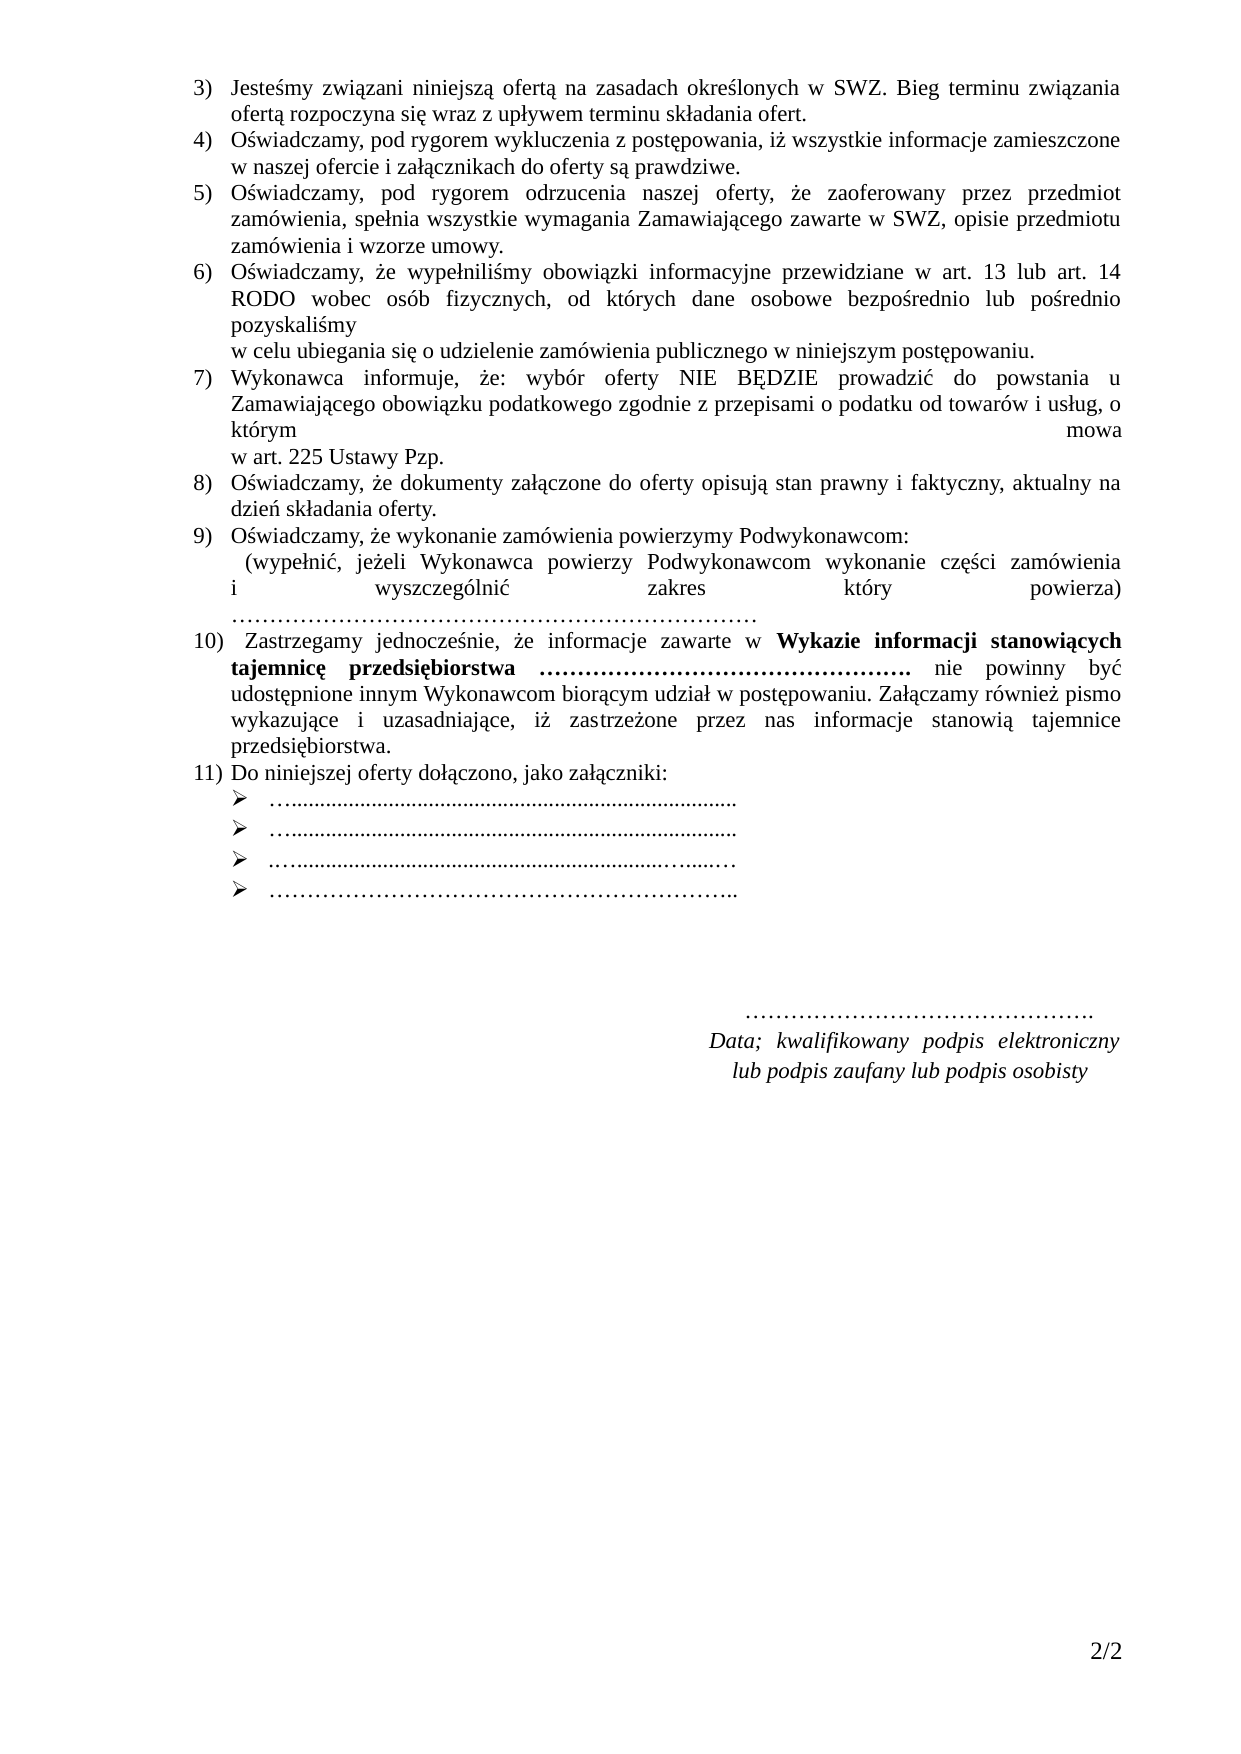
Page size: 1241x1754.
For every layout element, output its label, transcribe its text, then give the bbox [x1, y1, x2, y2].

list Oświadczamy, pod rygorem wykluczenia z postępowania, iż wszystkie informacje zamieszczone w naszej ofercie i załącznikach do oferty są prawdziwe. [193, 126, 1122, 179]
list Jesteśmy związani niniejszą ofertą na zasadach określonych w SWZ. Bieg terminu związania ofertą rozpoczyna się wraz z upływem terminu składania ofert. [193, 74, 1122, 126]
text Data; kwalifikowany podpis elektroniczny lub podpis zaufany lub podpis osobisty [118, 1027, 1122, 1083]
list Oświadczamy, że wykonanie zamówienia powierzymy Podwykonawcom: [193, 522, 1122, 548]
list ….............................................................................. [231, 785, 1122, 812]
list Do niniejszej oferty dołączono, jako załączniki: [193, 759, 1122, 785]
list Oświadczamy, że wypełniliśmy obowiązki informacyjne przewidziane w art. 13 lub art. 14 RODO wobec osób fizycznych, od których dane osobowe bezpośrednio lub pośrednio pozyskaliśmy w celu ubiegania się o udzielenie zamówienia publicznego w niniejszym postępowaniu. [193, 258, 1122, 364]
text ………………………………………. [118, 997, 1122, 1023]
list Oświadczamy, że dokumenty załączone do oferty opisują stan prawny i faktyczny, aktualny na dzień składania oferty. [193, 469, 1122, 522]
list ….............................................................................. [231, 816, 1122, 842]
list .…................................................................….....… [231, 846, 1122, 872]
list Zastrzegamy jednocześnie, że informacje zawarte w Wykazie informacji stanowiących tajemnicę przedsiębiorstwa …………………………………………. nie powinny być udostępnione innym Wykonawcom biorącym udział w postępowaniu. Załączamy również pismo wykazujące i uzasadniające, iż zastrzeżone przez nas informacje stanowią tajemnice przedsiębiorstwa. [193, 627, 1122, 759]
list Wykonawca informuje, że: wybór oferty NIE BĘDZIE prowadzić do powstania u Zamawiającego obowiązku podatkowego zgodnie z przepisami o podatku od towarów i usług, o którym mowa w art. 225 Ustawy Pzp. [193, 364, 1122, 469]
list Oświadczamy, pod rygorem odrzucenia naszej oferty, że zaoferowany przez przedmiot zamówienia, spełnia wszystkie wymagania Zamawiającego zawarte w SWZ, opisie przedmiotu zamówienia i wzorze umowy. [193, 179, 1122, 258]
list …………………………………………………….. [231, 876, 1122, 902]
text (wypełnić, jeżeli Wykonawca powierzy Podwykonawcom wykonanie części zamówienia i wyszczególnić zakres który powierza) …………………………………………………………… [231, 548, 1122, 627]
